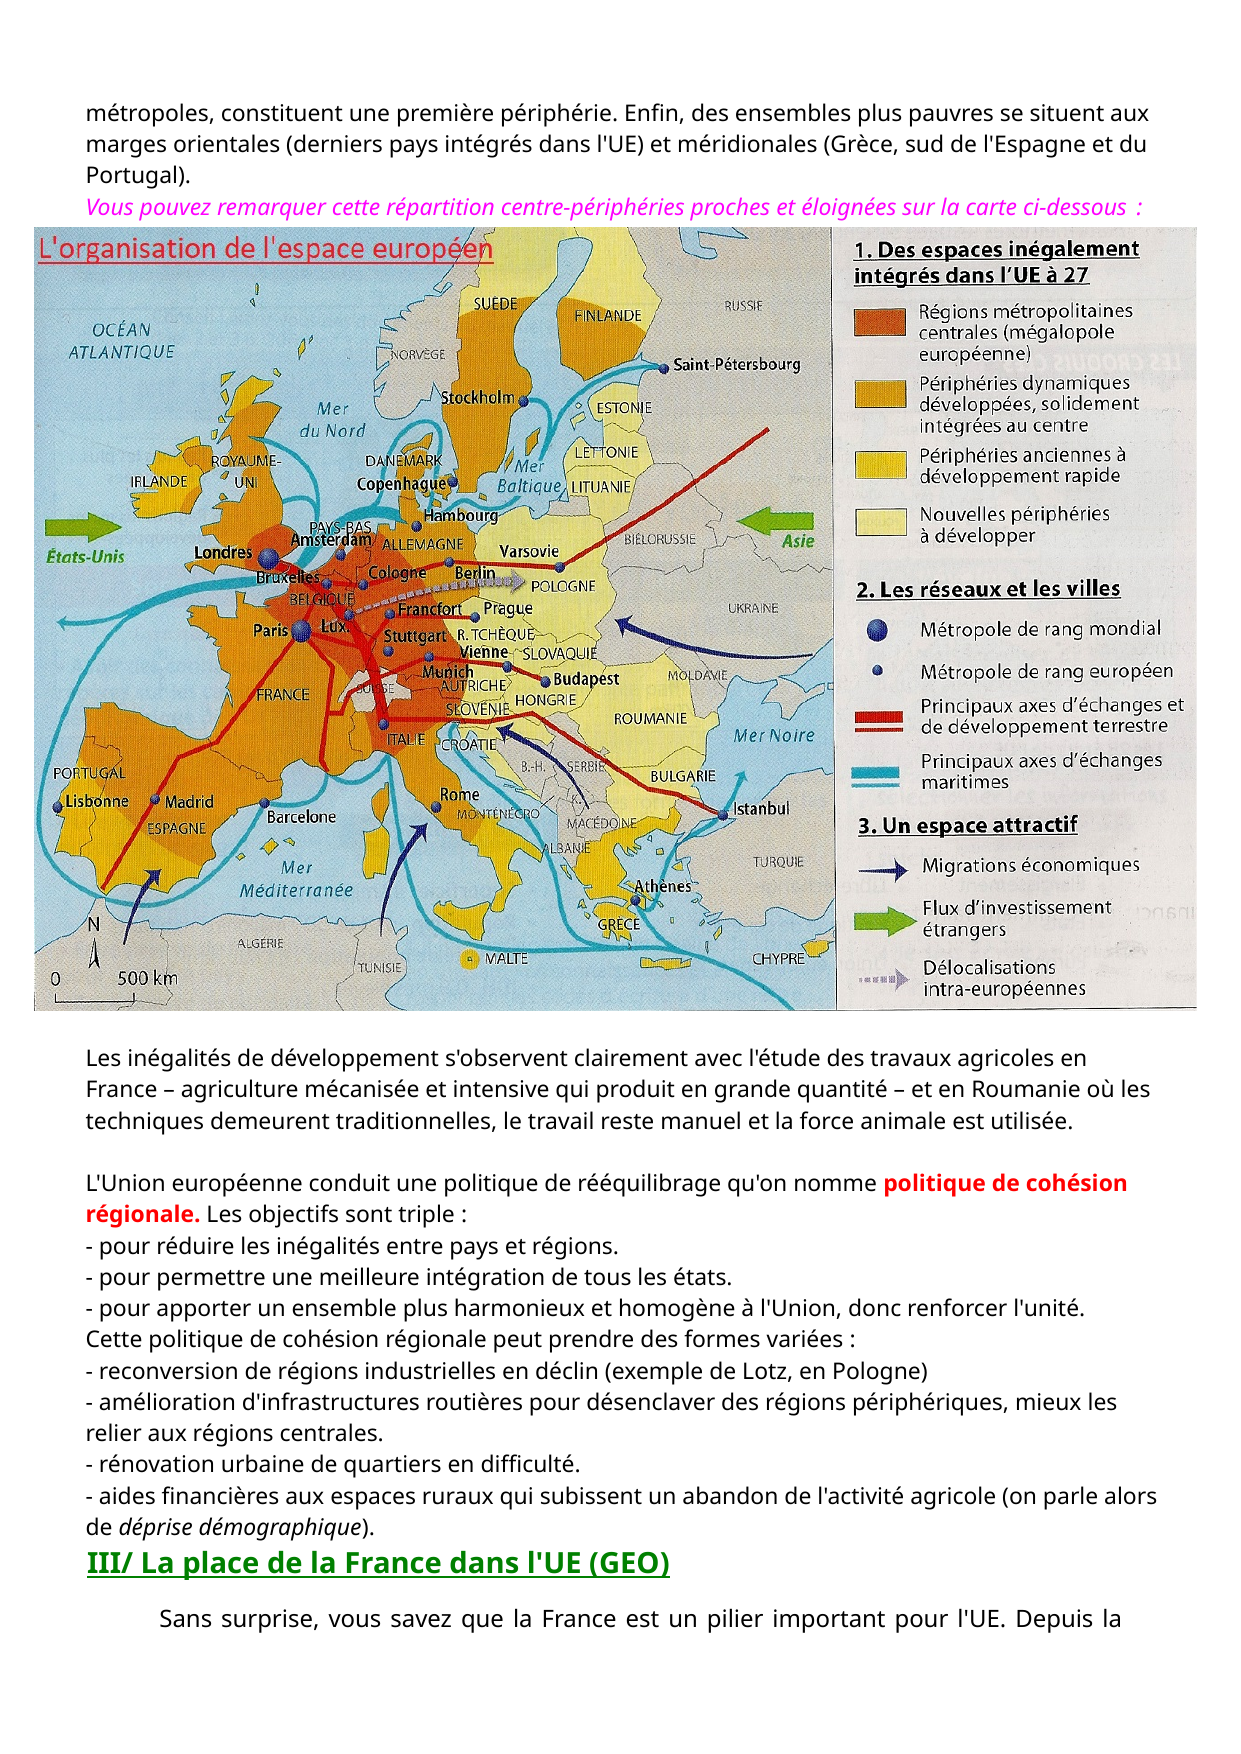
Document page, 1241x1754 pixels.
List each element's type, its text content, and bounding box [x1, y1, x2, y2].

text - rénovation urbaine de quartiers en difficulté. [85, 1448, 1163, 1479]
text L'Union européenne conduit une politique de rééquilibrage qu'on nomme politique de cohésion régionale. Les objectifs sont triple : [85, 1167, 1163, 1229]
text - amélioration d'infrastructures routières pour désenclaver des régions périphériques, mieux les relier aux régions centrales. [85, 1386, 1163, 1448]
text - reconversion de régions industrielles en déclin (exemple de Lotz, en Pologne) [85, 1354, 1163, 1386]
text III/ La place de la France dans l'UE (GEO) [87, 1542, 1124, 1582]
text métropoles, constituent une première périphérie. Enfin, des ensembles plus pauvres se situent aux marges orientales (derniers pays intégrés dans l'UE) et méridionales (Grèce, sud de l'Espagne et du Portugal). [85, 97, 1163, 191]
text - pour réduire les inégalités entre pays et régions. [85, 1229, 1163, 1261]
text Les inégalités de développement s'observent clairement avec l'étude des travaux agricoles en France – agriculture mécanisée et intensive qui produit en grande quantité – et en Roumanie où les techniques demeurent traditionnelles, le travail reste manuel et la force animale est utilisée. [85, 1042, 1163, 1136]
text - pour permettre une meilleure intégration de tous les états. [85, 1261, 1163, 1292]
text Sans surprise, vous savez que la France est un pilier important pour l'UE. Depuis la [85, 1582, 1124, 1634]
picture [34, 227, 1197, 1011]
text - pour apporter un ensemble plus harmonieux et homogène à l'Union, donc renforcer l'unité. [85, 1292, 1163, 1323]
text Cette politique de cohésion régionale peut prendre des formes variées : [85, 1323, 1163, 1354]
text - aides financières aux espaces ruraux qui subissent un abandon de l'activité agricole (on parle alors de déprise démographique). [85, 1479, 1163, 1542]
text Vous pouvez remarquer cette répartition centre-périphéries proches et éloignées sur la carte ci-dessous : [85, 191, 1163, 222]
